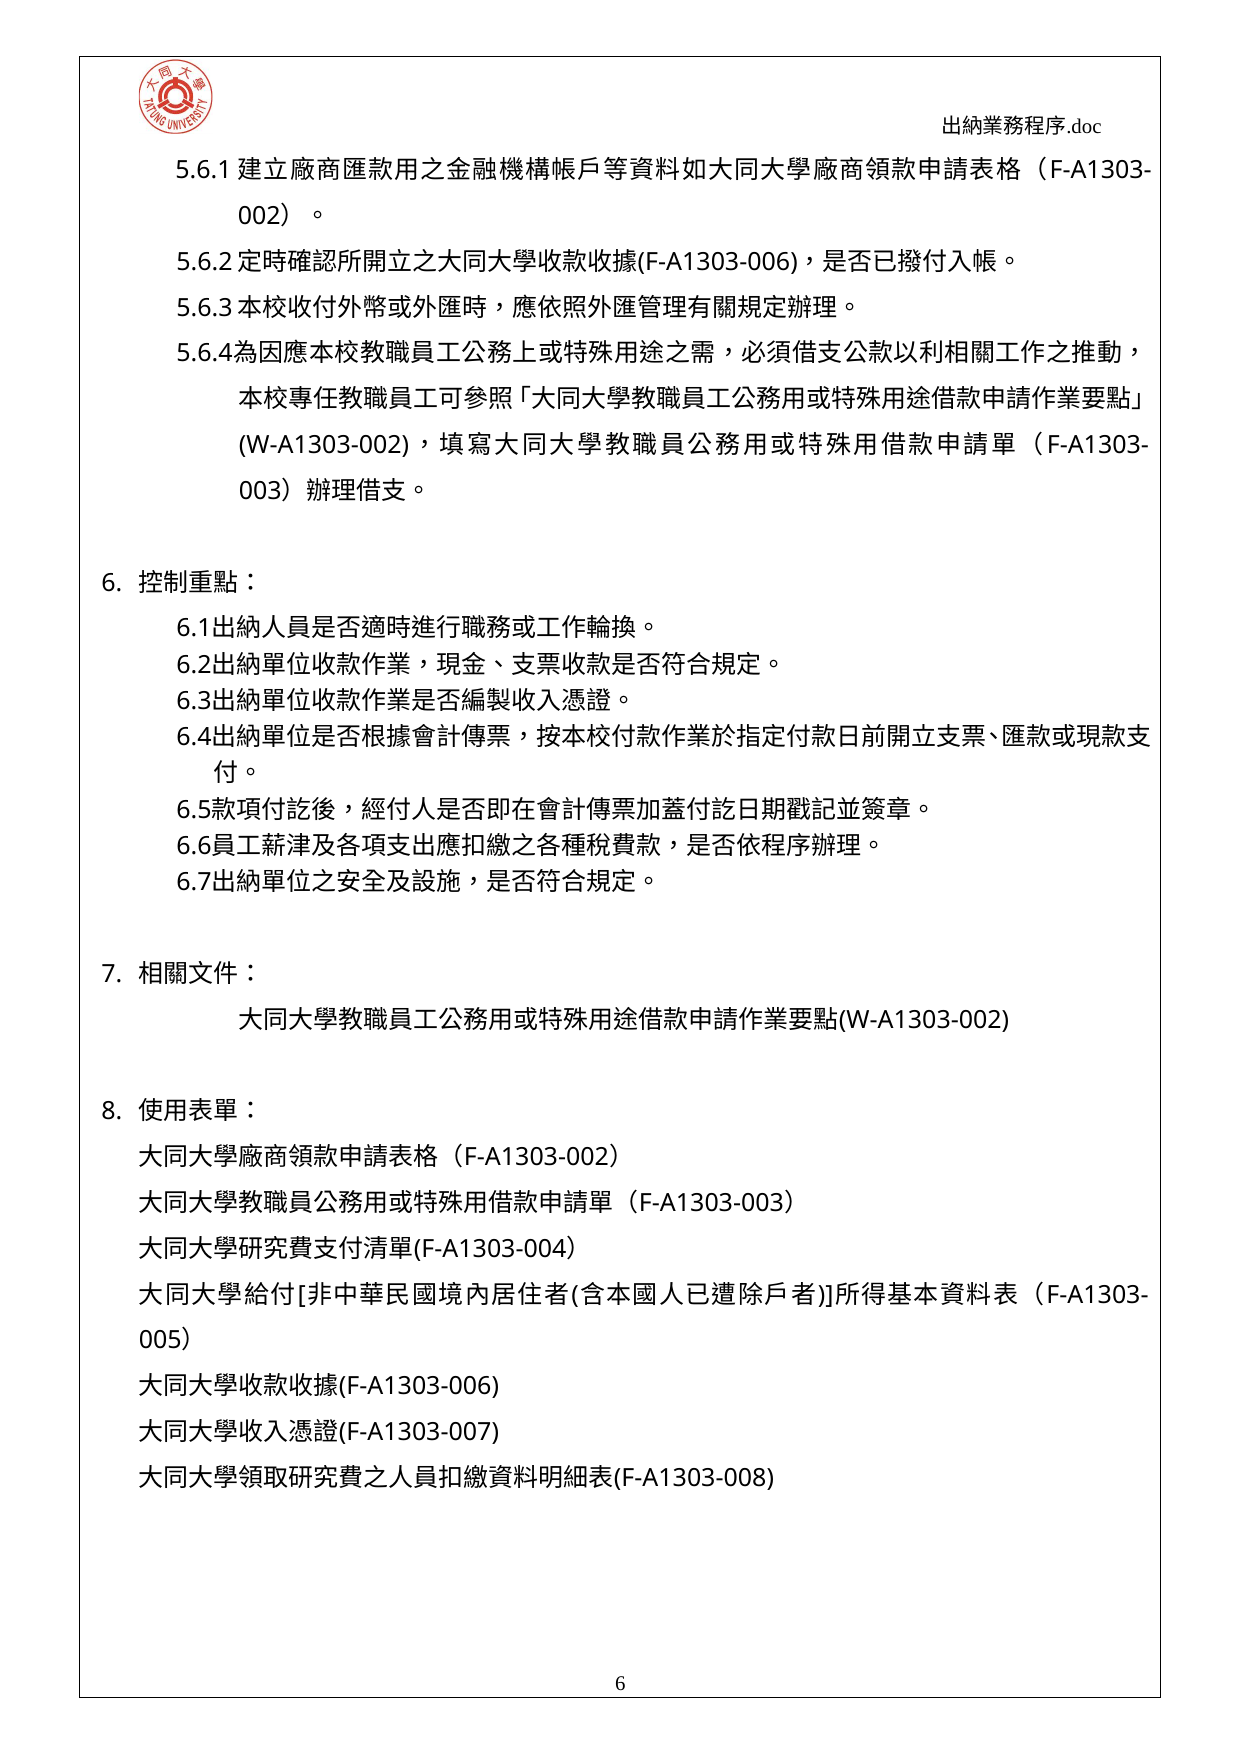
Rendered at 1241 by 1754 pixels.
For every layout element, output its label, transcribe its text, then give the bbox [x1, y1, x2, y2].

list 相關文件： [101, 944, 1149, 989]
list 控制重點： [101, 552, 1149, 598]
text 大同大學收入憑證(F-A1303-007) [139, 1402, 1149, 1448]
text 大同大學研究費支付清單(F-A1303-004） [139, 1219, 1149, 1264]
text 5.6.1建立廠商匯款用之金融機構帳戶等資料如大同大學廠商領款申請表格（F-A1303-002）。 [175, 140, 1152, 232]
text 5.6.4為因應本校教職員工公務上或特殊用途之需，必須借支公款以利相關工作之推動，本校專任教職員工可參照「大同大學教職員工公務用或特殊用途借款申請作業要點」(W-A1303-002)，填寫大同大學教職員公務用或特殊用借款申請單（F-A1303-003）辦理借支。 [176, 323, 1149, 507]
text 6.4出納單位是否根據會計傳票，按本校付款作業於指定付款日前開立支票、匯款或現款支付。 [176, 717, 1152, 789]
text 5.6.3本校收付外幣或外匯時，應依照外匯管理有關規定辦理。 [89, 277, 1152, 323]
text 6.6員工薪津及各項支出應扣繳之各種稅費款，是否依程序辦理。 [176, 825, 1152, 862]
text 6.1出納人員是否適時進行職務或工作輪換。 [89, 598, 1149, 644]
text 大同大學收款收據(F-A1303-006) [139, 1356, 1149, 1402]
text 5.6.2定時確認所開立之大同大學收款收據(F-A1303-006)，是否已撥付入帳。 [89, 232, 1152, 277]
text 6.7出納單位之安全及設施，是否符合規定。 [176, 862, 1152, 898]
text 大同大學教職員公務用或特殊用借款申請單（F-A1303-003） [139, 1173, 1149, 1219]
text 大同大學教職員工公務用或特殊用途借款申請作業要點(W-A1303-002) [239, 989, 1149, 1035]
text 6.2出納單位收款作業，現金、支票收款是否符合規定。 [89, 644, 1152, 680]
text 大同大學廠商領款申請表格（F-A1303-002） [139, 1127, 1149, 1173]
text 6.5款項付訖後，經付人是否即在會計傳票加蓋付訖日期戳記並簽章。 [176, 789, 1152, 825]
text 大同大學領取研究費之人員扣繳資料明細表(F-A1303-008) [139, 1448, 1149, 1494]
picture [138, 59, 213, 134]
text 6.3出納單位收款作業是否編製收入憑證。 [89, 680, 1152, 717]
text 大同大學給付[非中華民國境內居住者(含本國人已遭除戶者)]所得基本資料表（F-A1303-005） [139, 1264, 1149, 1356]
list 使用表單： [101, 1081, 1149, 1127]
